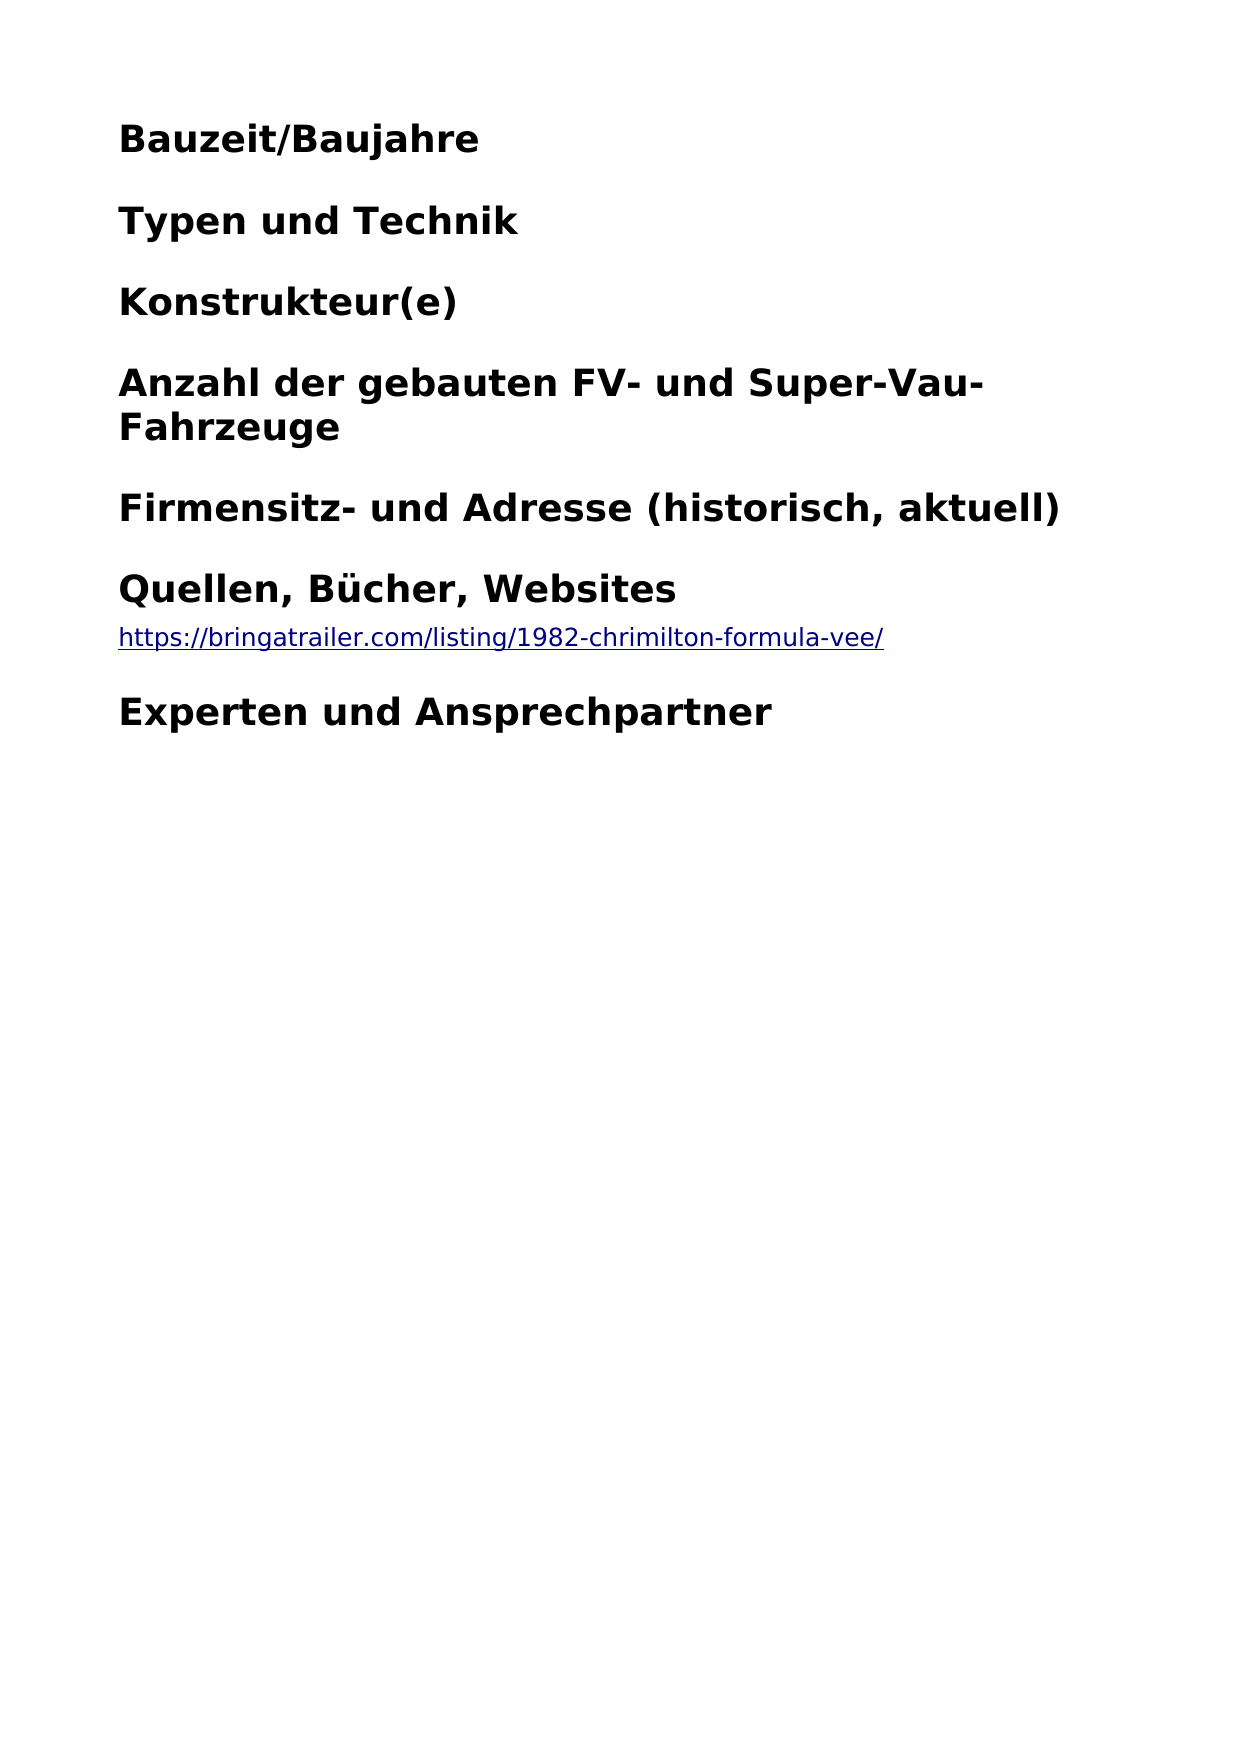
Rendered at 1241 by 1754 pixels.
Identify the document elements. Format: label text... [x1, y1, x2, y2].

subtitle Anzahl der gebauten FV- und Super-Vau-Fahrzeuge [118, 362, 1122, 449]
subtitle Bauzeit/Baujahre [118, 118, 1122, 162]
text https://bringatrailer.com/listing/1982-chrimilton-formula-vee/ [118, 624, 1122, 653]
subtitle Konstrukteur(e) [118, 280, 1122, 324]
subtitle Quellen, Bücher, Websites [118, 567, 1122, 611]
subtitle Experten und Ansprechpartner [118, 690, 1122, 734]
subtitle Typen und Technik [118, 199, 1122, 243]
subtitle Firmensitz- und Adresse (historisch, aktuell) [118, 486, 1122, 530]
